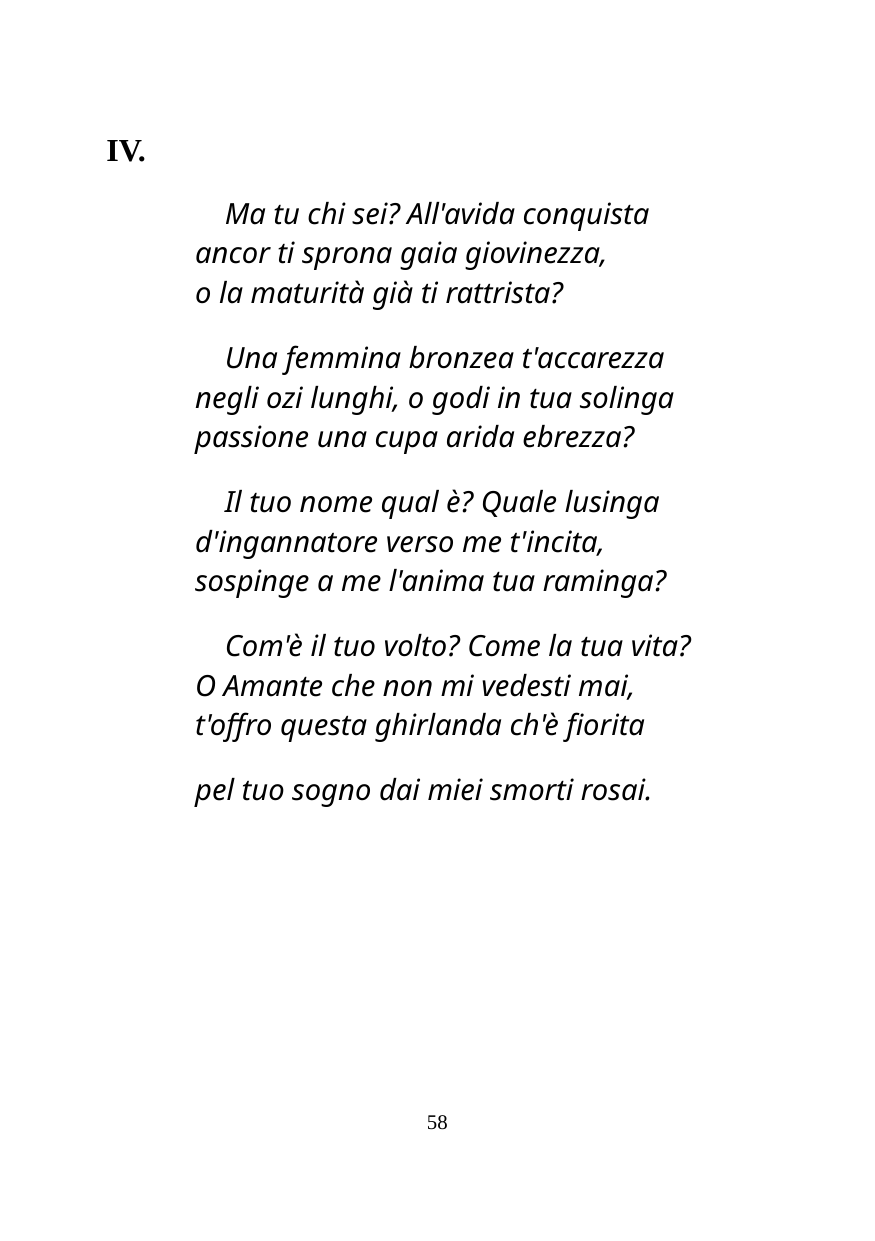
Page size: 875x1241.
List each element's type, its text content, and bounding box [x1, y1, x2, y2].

text Una femmina bronzea t'accarezza negli ozi lunghi, o godi in tua solinga passione una cupa arida ebrezza? [195, 337, 768, 456]
text Com'è il tuo volto? Come la tua vita? O Amante che non mi vedesti mai, t'offro questa ghirlanda ch'è fiorita [195, 625, 768, 744]
text Il tuo nome qual è? Quale lusinga d'ingannatore verso me t'incita, sospinge a me l'anima tua raminga? [195, 481, 768, 600]
text pel tuo sogno dai miei smorti rosai. [195, 769, 768, 809]
text Ma tu chi sei? All'avida conquista ancor ti sprona gaia giovinezza, o la maturità già ti rattrista? [195, 193, 768, 312]
subtitle IV. [106, 131, 768, 168]
